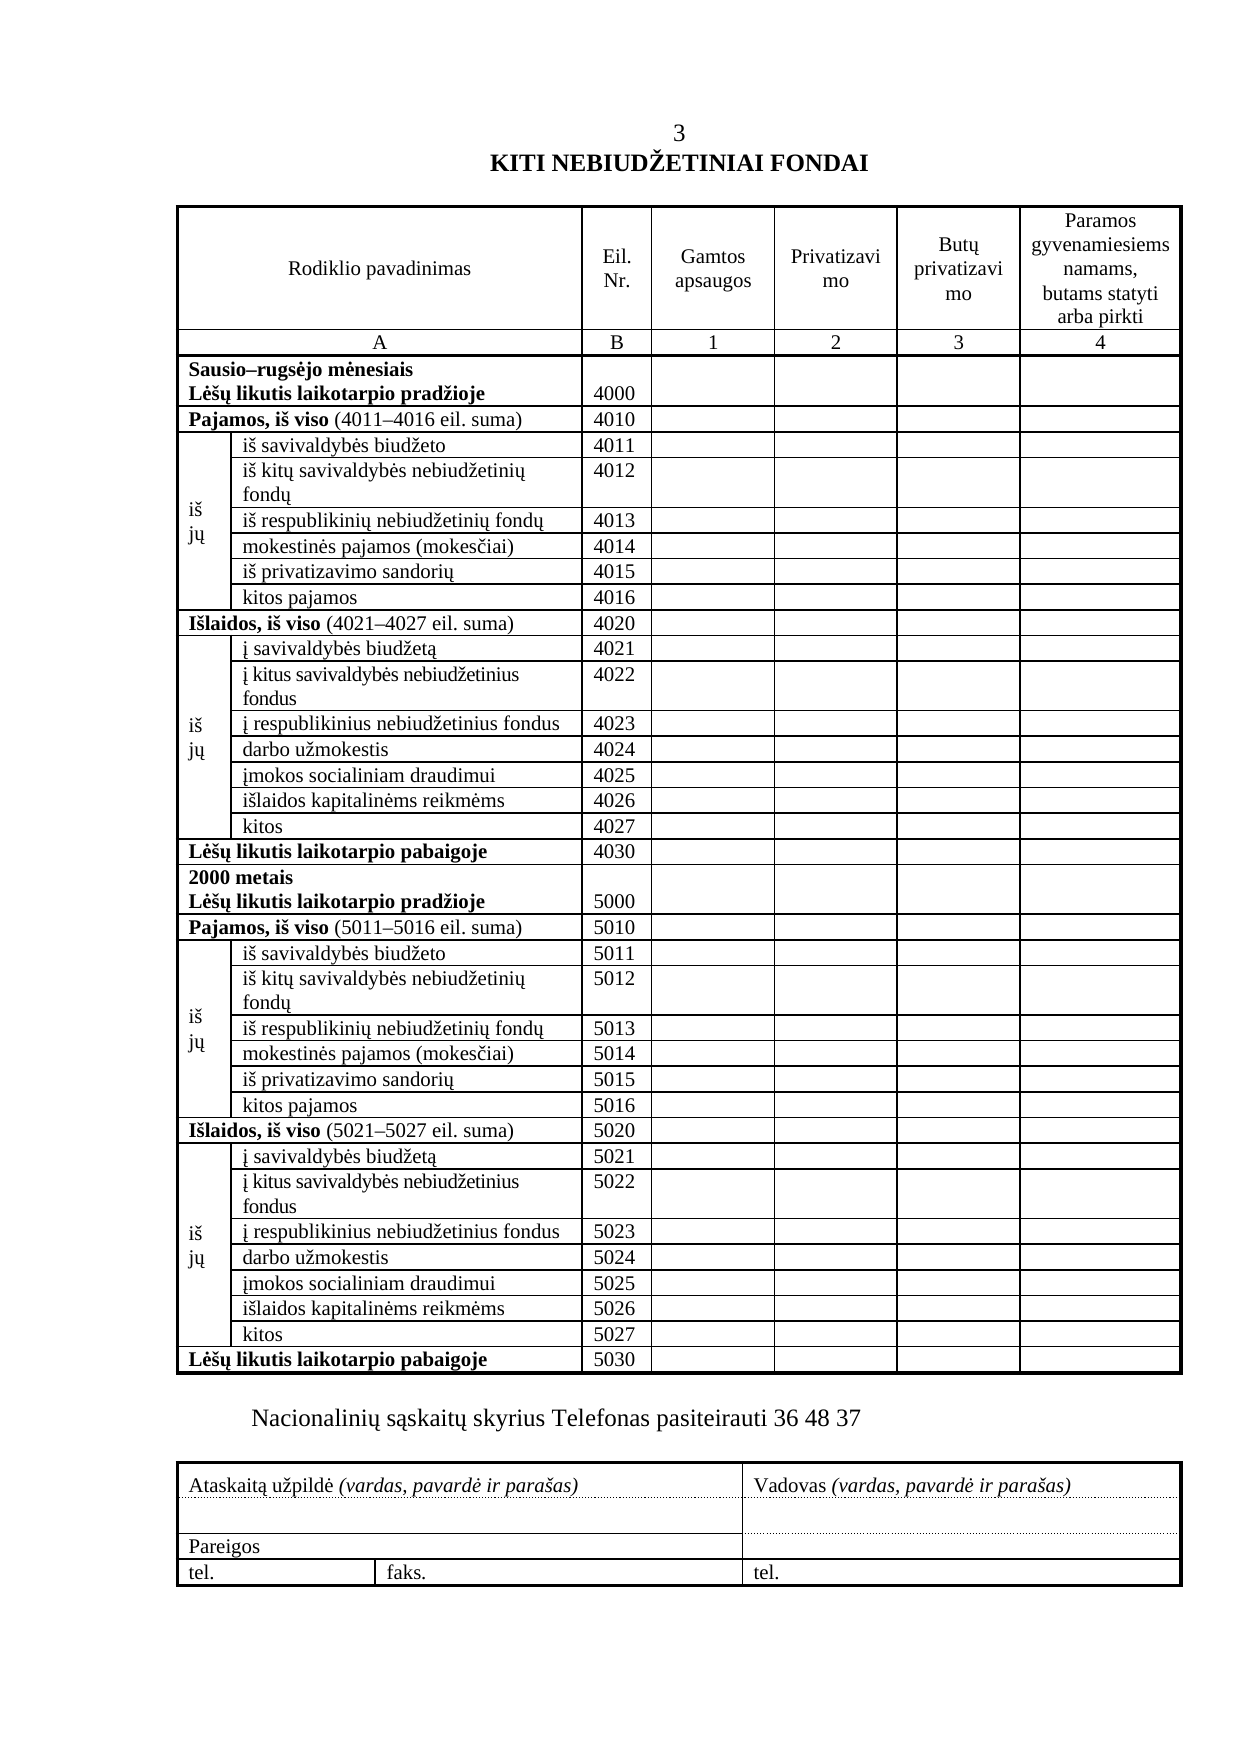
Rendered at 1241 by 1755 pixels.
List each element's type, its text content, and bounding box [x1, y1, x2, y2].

table_cell [898, 662, 1019, 710]
table_cell [898, 585, 1019, 609]
table_cell [898, 941, 1019, 964]
table_cell 5015 [583, 1067, 651, 1091]
table_cell B [583, 330, 651, 354]
table_cell [1021, 1170, 1179, 1218]
table_cell Išlaidos, iš viso (5021–5027 eil. suma) [179, 1118, 581, 1142]
table_cell 5012 [583, 966, 651, 1014]
table_cell tel. [179, 1560, 374, 1584]
table_cell [652, 559, 774, 583]
table_cell [1021, 737, 1179, 761]
table_cell [652, 737, 774, 761]
table_cell įmokos socialiniam draudimui [232, 763, 581, 787]
table_cell [898, 763, 1019, 787]
table_cell [775, 534, 896, 558]
table_cell [775, 1219, 896, 1243]
table_cell [775, 915, 896, 939]
table_cell [1021, 357, 1179, 405]
table_cell 4025 [583, 763, 651, 787]
table_cell [1021, 636, 1179, 660]
table_cell [652, 915, 774, 939]
table_cell [775, 1093, 896, 1117]
table_cell [775, 407, 896, 431]
table_cell 4023 [583, 711, 651, 735]
table_cell [775, 458, 896, 506]
table_cell [1021, 1067, 1179, 1091]
table_cell [652, 814, 774, 838]
table_cell [775, 1170, 896, 1218]
table_cell iš jų [179, 636, 230, 838]
table_cell [775, 763, 896, 787]
table_cell [775, 1322, 896, 1346]
table_cell 4014 [583, 534, 651, 558]
table_cell [1021, 1219, 1179, 1243]
table_cell [898, 966, 1019, 1014]
table_cell į respublikinius nebiudžetinius fondus [232, 1219, 581, 1243]
table_cell [898, 711, 1019, 735]
table_cell 5025 [583, 1271, 651, 1294]
table_cell kitos pajamos [232, 585, 581, 609]
table_cell 5024 [583, 1245, 651, 1269]
table_cell [898, 840, 1019, 863]
table_cell [652, 636, 774, 660]
table_cell [652, 1144, 774, 1168]
table_cell [652, 407, 774, 431]
table_cell [898, 433, 1019, 457]
table_cell iš jų [179, 1144, 230, 1346]
table_cell [652, 1296, 774, 1320]
table_cell [652, 1170, 774, 1218]
table_cell [775, 357, 896, 405]
table_cell [775, 1118, 896, 1142]
table_cell 5013 [583, 1016, 651, 1040]
table_cell [652, 508, 774, 532]
table_cell 5030 [583, 1347, 651, 1371]
table_cell [652, 1245, 774, 1269]
table_cell [775, 737, 896, 761]
table_cell [898, 636, 1019, 660]
table_cell Lėšų likutis laikotarpio pabaigoje [179, 1347, 581, 1371]
table_cell [898, 357, 1019, 405]
table_cell [1021, 662, 1179, 710]
table_cell 4016 [583, 585, 651, 609]
table_cell 4030 [583, 840, 651, 863]
table_cell 4024 [583, 737, 651, 761]
table_cell tel. [743, 1560, 1179, 1584]
table_cell [1021, 788, 1179, 812]
table_cell į savivaldybės biudžetą [232, 636, 581, 660]
table_cell į kitus savivaldybės nebiudžetinius fondus [232, 662, 581, 710]
table_cell [652, 763, 774, 787]
table_cell iš privatizavimo sandorių [232, 1067, 581, 1091]
table_cell [898, 737, 1019, 761]
table_cell iš jų [179, 941, 230, 1117]
table_cell [898, 1271, 1019, 1294]
table_header Butų privatizavimo [898, 208, 1019, 328]
table_cell [775, 585, 896, 609]
table_cell Pajamos, iš viso (5011–5016 eil. suma) [179, 915, 581, 939]
table_cell [898, 1219, 1019, 1243]
table_cell [1021, 1245, 1179, 1269]
table_cell [898, 1067, 1019, 1091]
table_cell išlaidos kapitalinėms reikmėms [232, 1296, 581, 1320]
table_cell [775, 865, 896, 913]
text Kiti nebiudžetiniai fondai [177, 148, 1181, 176]
table_cell [775, 1067, 896, 1091]
table_cell kitos pajamos [232, 1093, 581, 1117]
table_cell [652, 865, 774, 913]
table_cell [898, 788, 1019, 812]
table_cell A [179, 330, 581, 354]
table_cell [1021, 508, 1179, 532]
table_cell [652, 1016, 774, 1040]
table_cell [898, 865, 1019, 913]
table_cell [652, 357, 774, 405]
table_cell 5023 [583, 1219, 651, 1243]
table_cell [898, 915, 1019, 939]
table_header Eil. Nr. [583, 208, 651, 328]
table_cell [652, 1322, 774, 1346]
text Nacionalinių sąskaitų skyrius Telefonas pasiteirauti 36 48 37 [177, 1403, 1181, 1432]
table_cell darbo užmokestis [232, 737, 581, 761]
table_cell Sausio–rugsėjo mėnesiais Lėšų likutis laikotarpio pradžioje [179, 357, 581, 405]
table_cell [775, 611, 896, 634]
table_cell [1021, 763, 1179, 787]
table_cell mokestinės pajamos (mokesčiai) [232, 1041, 581, 1065]
table_cell [1021, 814, 1179, 838]
table_cell įmokos socialiniam draudimui [232, 1271, 581, 1294]
table_cell 4010 [583, 407, 651, 431]
table_cell [652, 941, 774, 964]
table_cell [1021, 840, 1179, 863]
table_cell [775, 1347, 896, 1371]
table_cell [898, 534, 1019, 558]
table_cell iš jų [179, 433, 230, 609]
table_cell [898, 508, 1019, 532]
table_cell 2 [775, 330, 896, 354]
table_cell 4013 [583, 508, 651, 532]
table_cell Išlaidos, iš viso (4021–4027 eil. suma) [179, 611, 581, 634]
table_cell [898, 1016, 1019, 1040]
table_cell iš kitų savivaldybės nebiudžetinių fondų [232, 966, 581, 1014]
table_cell [1021, 1041, 1179, 1065]
table_cell [898, 611, 1019, 634]
table_cell [775, 814, 896, 838]
table_cell [652, 662, 774, 710]
table_cell kitos [232, 814, 581, 838]
table_cell [1021, 1118, 1179, 1142]
table_cell kitos [232, 1322, 581, 1346]
table_cell [652, 1347, 774, 1371]
table_cell 5000 [583, 865, 651, 913]
table_cell [898, 1041, 1019, 1065]
table_cell 5021 [583, 1144, 651, 1168]
table_cell [1021, 941, 1179, 964]
table_cell [1021, 1296, 1179, 1320]
table_cell [1021, 1322, 1179, 1346]
table_cell [652, 1093, 774, 1117]
table_cell 5010 [583, 915, 651, 939]
table_cell [898, 559, 1019, 583]
table_cell 5014 [583, 1041, 651, 1065]
table_cell [652, 433, 774, 457]
table_cell [898, 1296, 1019, 1320]
table_cell 5020 [583, 1118, 651, 1142]
table_cell [775, 662, 896, 710]
table_cell [775, 1041, 896, 1065]
table_cell [1021, 1093, 1179, 1117]
table_cell [652, 966, 774, 1014]
table_cell [179, 1497, 742, 1533]
table_cell 3 [898, 330, 1019, 354]
table_cell [898, 1347, 1019, 1371]
table_cell 4000 [583, 357, 651, 405]
table_cell 5016 [583, 1093, 651, 1117]
table_cell [775, 1245, 896, 1269]
table_header Gamtos apsaugos [652, 208, 774, 328]
table_cell [898, 1144, 1019, 1168]
table_cell [652, 711, 774, 735]
table_cell 4022 [583, 662, 651, 710]
table_header Rodiklio pavadinimas [179, 208, 581, 328]
table_header Paramos gyvenamiesiems namams, butams statyti arba pirkti [1021, 208, 1179, 328]
table_cell 4021 [583, 636, 651, 660]
table_cell [1021, 865, 1179, 913]
table_cell [1021, 966, 1179, 1014]
table_cell [652, 534, 774, 558]
table_header Ataskaitą užpildė (vardas, pavardė ir parašas) [179, 1464, 742, 1497]
table_cell [775, 1016, 896, 1040]
table_cell [652, 1041, 774, 1065]
table_cell 5022 [583, 1170, 651, 1218]
table_cell 2000 metais Lėšų likutis laikotarpio pradžioje [179, 865, 581, 913]
table_cell Pajamos, iš viso (4011–4016 eil. suma) [179, 407, 581, 431]
table_cell Lėšų likutis laikotarpio pabaigoje [179, 840, 581, 863]
table_cell darbo užmokestis [232, 1245, 581, 1269]
table_cell [1021, 611, 1179, 634]
table_cell [743, 1533, 1179, 1558]
table_cell 4012 [583, 458, 651, 506]
table_cell [1021, 1347, 1179, 1371]
table_header Privatizavimo [775, 208, 896, 328]
table_cell iš savivaldybės biudžeto [232, 433, 581, 457]
table_cell iš savivaldybės biudžeto [232, 941, 581, 964]
table_cell [652, 458, 774, 506]
table_cell [1021, 458, 1179, 506]
table_cell [775, 636, 896, 660]
table_cell 1 [652, 330, 774, 354]
table_cell 4015 [583, 559, 651, 583]
table_cell [898, 1093, 1019, 1117]
table_cell [652, 585, 774, 609]
table_cell [1021, 585, 1179, 609]
table_cell [775, 941, 896, 964]
table_cell [775, 966, 896, 1014]
table_cell [775, 788, 896, 812]
table_cell [652, 788, 774, 812]
table_cell išlaidos kapitalinėms reikmėms [232, 788, 581, 812]
table_cell [652, 1118, 774, 1142]
table_cell [898, 1170, 1019, 1218]
table_cell [1021, 1016, 1179, 1040]
table_cell [652, 1067, 774, 1091]
table_cell [1021, 433, 1179, 457]
table_cell [1021, 711, 1179, 735]
table_cell 5011 [583, 941, 651, 964]
table_cell faks. [376, 1560, 742, 1584]
table_cell 4020 [583, 611, 651, 634]
table_cell [652, 840, 774, 863]
table_cell [898, 1118, 1019, 1142]
table_cell 5026 [583, 1296, 651, 1320]
table_cell [1021, 559, 1179, 583]
table_cell 5027 [583, 1322, 651, 1346]
table_cell [775, 1144, 896, 1168]
table_cell [775, 711, 896, 735]
table_cell [775, 1296, 896, 1320]
table_cell Pareigos [179, 1534, 742, 1558]
table_cell mokestinės pajamos (mokesčiai) [232, 534, 581, 558]
table_cell iš kitų savivaldybės nebiudžetinių fondų [232, 458, 581, 506]
table_cell į savivaldybės biudžetą [232, 1144, 581, 1168]
table_cell [743, 1497, 1179, 1533]
table_cell iš respublikinių nebiudžetinių fondų [232, 1016, 581, 1040]
table_header Vadovas (vardas, pavardė ir parašas) [743, 1464, 1179, 1497]
table_cell [775, 1271, 896, 1294]
table_cell [775, 433, 896, 457]
table_cell į respublikinius nebiudžetinius fondus [232, 711, 581, 735]
table_cell 4026 [583, 788, 651, 812]
table_cell [1021, 1144, 1179, 1168]
table_cell [652, 1219, 774, 1243]
table_cell [1021, 1271, 1179, 1294]
table_cell [898, 407, 1019, 431]
table_cell 4011 [583, 433, 651, 457]
table_cell [652, 1271, 774, 1294]
table_cell iš privatizavimo sandorių [232, 559, 581, 583]
table_cell [898, 1245, 1019, 1269]
table_cell [1021, 534, 1179, 558]
table_cell [898, 814, 1019, 838]
table_cell iš respublikinių nebiudžetinių fondų [232, 508, 581, 532]
table_cell [775, 840, 896, 863]
table_cell į kitus savivaldybės nebiudžetinius fondus [232, 1170, 581, 1218]
table_cell 4027 [583, 814, 651, 838]
table_cell [652, 611, 774, 634]
table_cell [898, 1322, 1019, 1346]
table_cell [1021, 407, 1179, 431]
table_cell [775, 508, 896, 532]
table_cell [898, 458, 1019, 506]
table_cell [775, 559, 896, 583]
table_cell [1021, 915, 1179, 939]
table_cell 4 [1021, 330, 1179, 354]
